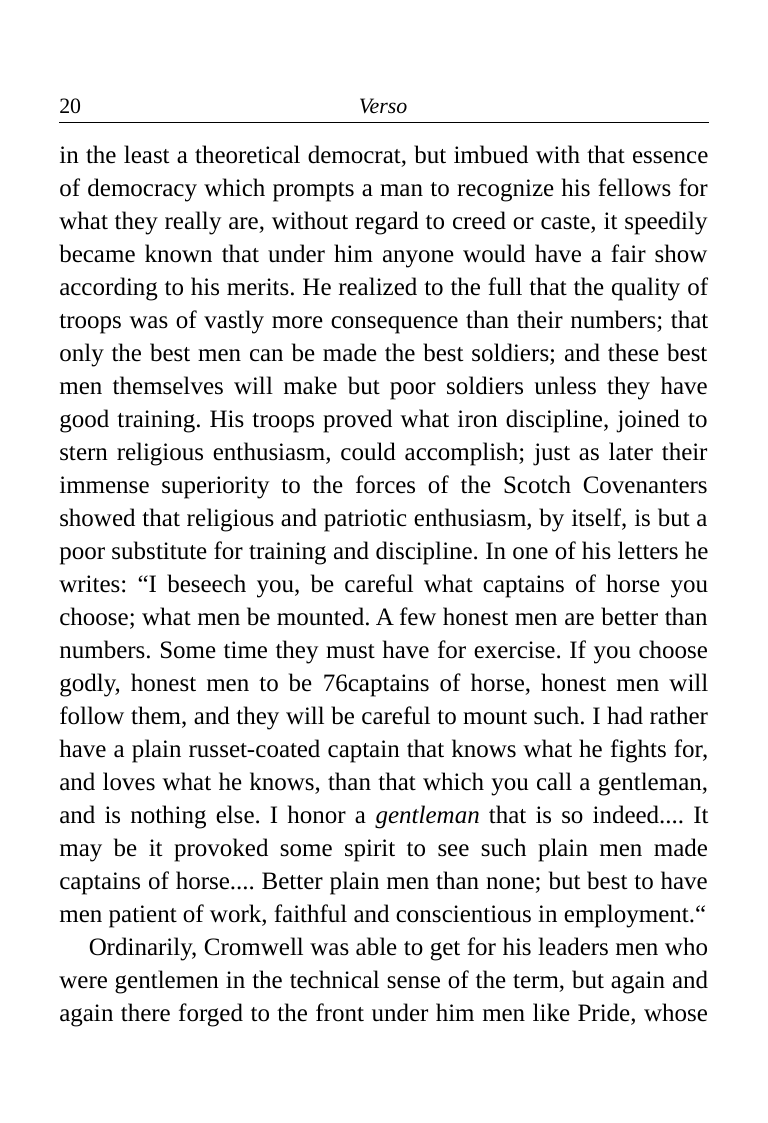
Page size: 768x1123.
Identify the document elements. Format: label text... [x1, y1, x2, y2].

text in the least a theoretical democrat, but imbued with that essence of democracy which prompts a man to recognize his fellows for what they really are, without regard to creed or caste, it speedily became known that under him anyone would have a fair show according to his merits. He realized to the full that the quality of troops was of vastly more consequence than their numbers; that only the best men can be made the best soldiers; and these best men themselves will make but poor soldiers unless they have good training. His troops proved what iron discipline, joined to stern religious enthusiasm, could accomplish; just as later their immense superiority to the forces of the Scotch Covenanters showed that religious and patriotic enthusiasm, by itself, is but a poor substitute for training and discipline. In one of his letters he writes: “I beseech you, be careful what captains of horse you choose; what men be mounted. A few honest men are better than numbers. Some time they must have for exercise. If you choose godly, honest men to be 76captains of horse, honest men will follow them, and they will be careful to mount such. I had rather have a plain russet-coated captain that knows what he fights for, and loves what he knows, than that which you call a gentleman, and is nothing else. I honor a gentleman that is so indeed.... It may be it provoked some spirit to see such plain men made captains of horse.... Better plain men than none; but best to have men patient of work, faithful and conscientious in employment.“ [59, 140, 709, 928]
text Ordinarily, Cromwell was able to get for his leaders men who were gentlemen in the technical sense of the term, but again and again there forged to the front under him men like Pride, whose [59, 932, 709, 1027]
